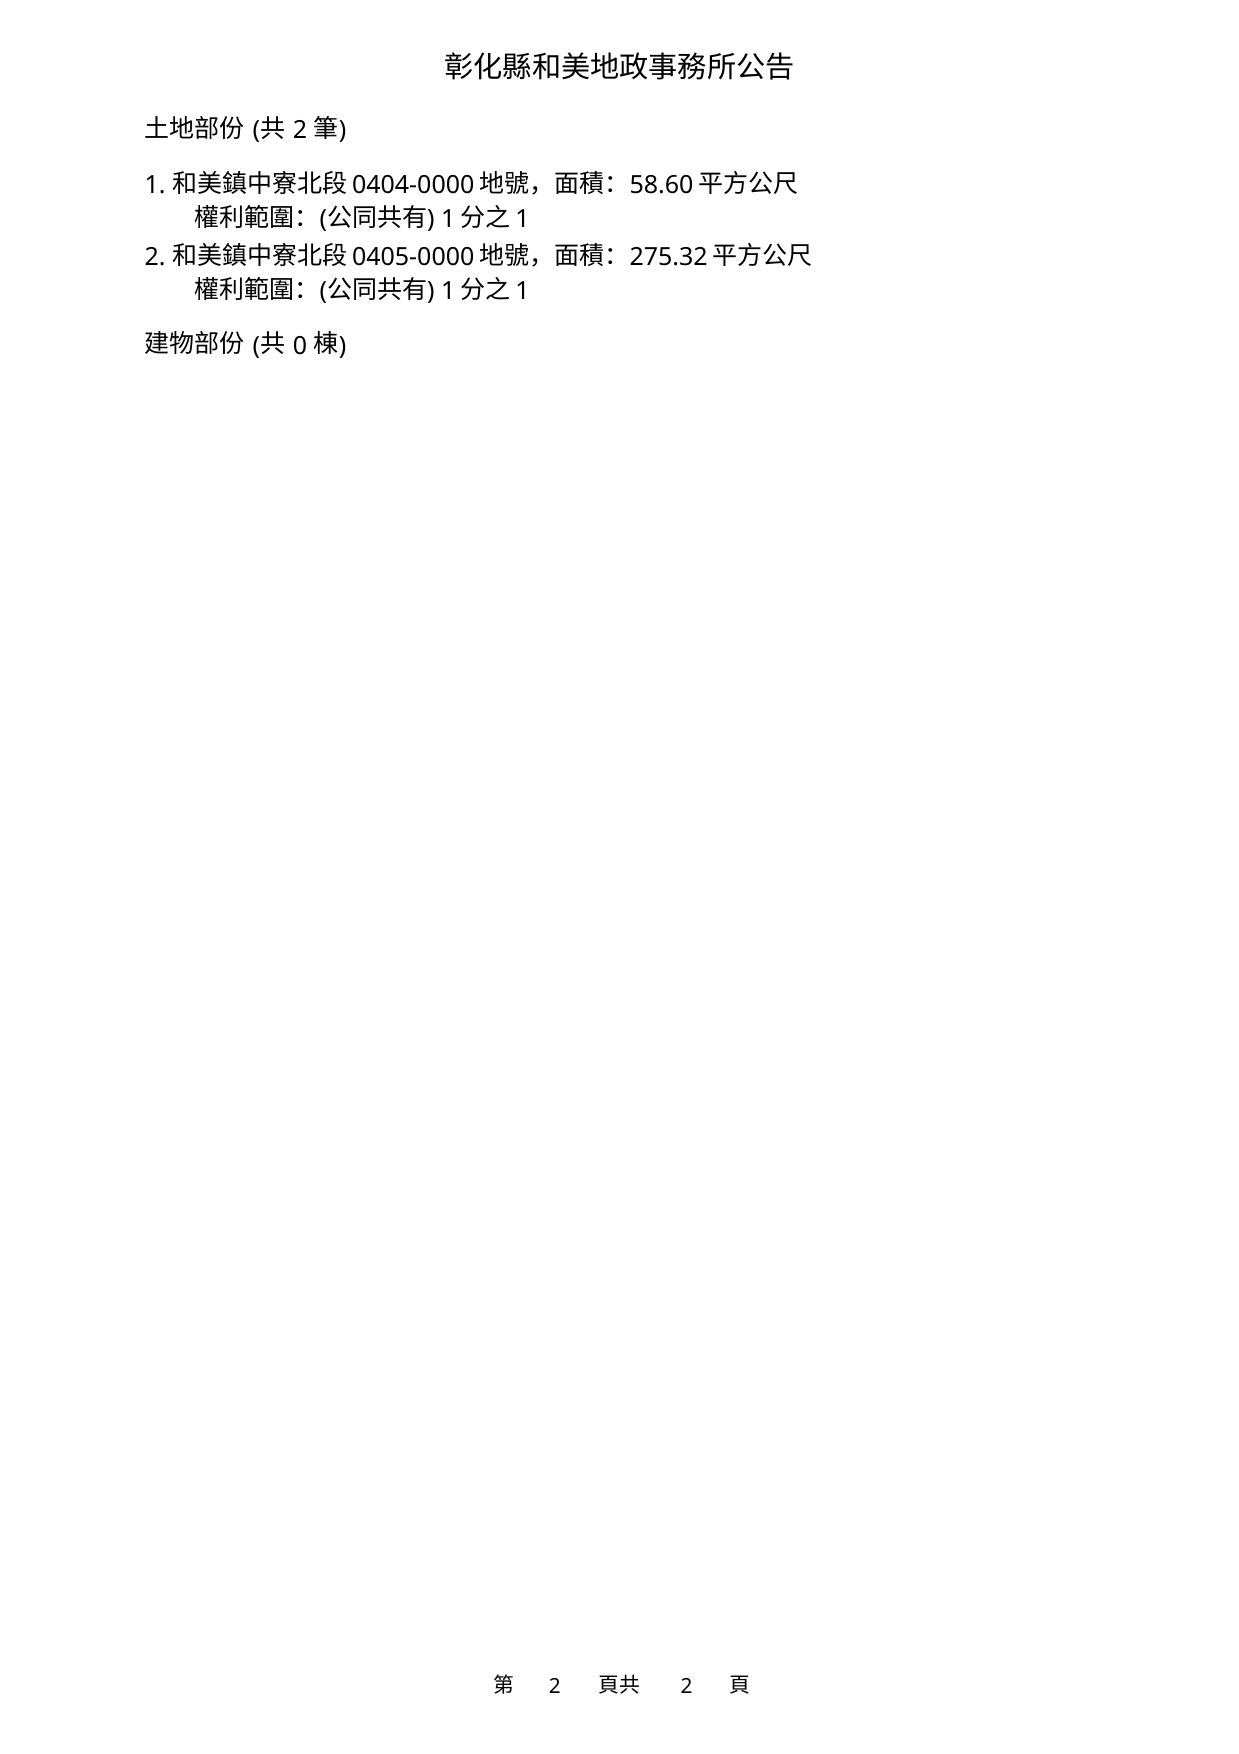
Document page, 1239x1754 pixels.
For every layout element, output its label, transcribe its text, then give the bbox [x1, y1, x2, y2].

table_cell [1177, 1665, 1239, 1705]
table_cell [524, 383, 585, 1665]
table_header [760, 0, 1177, 41]
table_header [720, 0, 760, 41]
table_cell [1177, 166, 1239, 238]
table_cell [0, 239, 62, 310]
table_cell [1177, 239, 1239, 310]
table_cell [585, 383, 653, 1665]
table_cell [1177, 383, 1239, 1665]
table_cell 第 [483, 1665, 523, 1705]
table_header [1177, 0, 1239, 41]
table_cell [760, 383, 1177, 1665]
table_cell 頁共 [585, 1665, 653, 1705]
table_header [483, 0, 523, 41]
table_cell 彰化縣和美地政事務所公告 [62, 41, 1177, 94]
table_cell 土地部份 (共 2 筆) [62, 95, 1177, 166]
table_cell [0, 383, 62, 1665]
table_cell [0, 166, 62, 238]
table_cell [720, 383, 760, 1665]
table_cell [0, 95, 62, 166]
table_cell 1. 和美鎮中寮北段0404-0000地號，面積：58.60平方公尺 權利範圍：(公同共有) 1分之1 [62, 166, 1177, 238]
table_cell [62, 383, 483, 1665]
table_cell 建物部份 (共 0 棟) [62, 310, 1177, 382]
table_cell [1177, 41, 1239, 94]
table_cell [62, 1665, 483, 1705]
table_header [653, 0, 719, 41]
table_cell 2 [524, 1665, 585, 1705]
table_cell [483, 383, 523, 1665]
table_header [0, 0, 62, 41]
table_cell 2. 和美鎮中寮北段0405-0000地號，面積：275.32平方公尺 權利範圍：(公同共有) 1分之1 [62, 239, 1177, 310]
table_header [62, 0, 483, 41]
table_cell [760, 1665, 1177, 1705]
table_cell [0, 1665, 62, 1705]
table_cell 2 [653, 1665, 719, 1705]
table_cell [653, 383, 719, 1665]
table_header [585, 0, 653, 41]
table_cell [1177, 310, 1239, 382]
table_cell [1177, 95, 1239, 166]
table_cell 頁 [720, 1665, 760, 1705]
table_cell [0, 310, 62, 382]
table_header [524, 0, 585, 41]
table_cell [0, 41, 62, 94]
